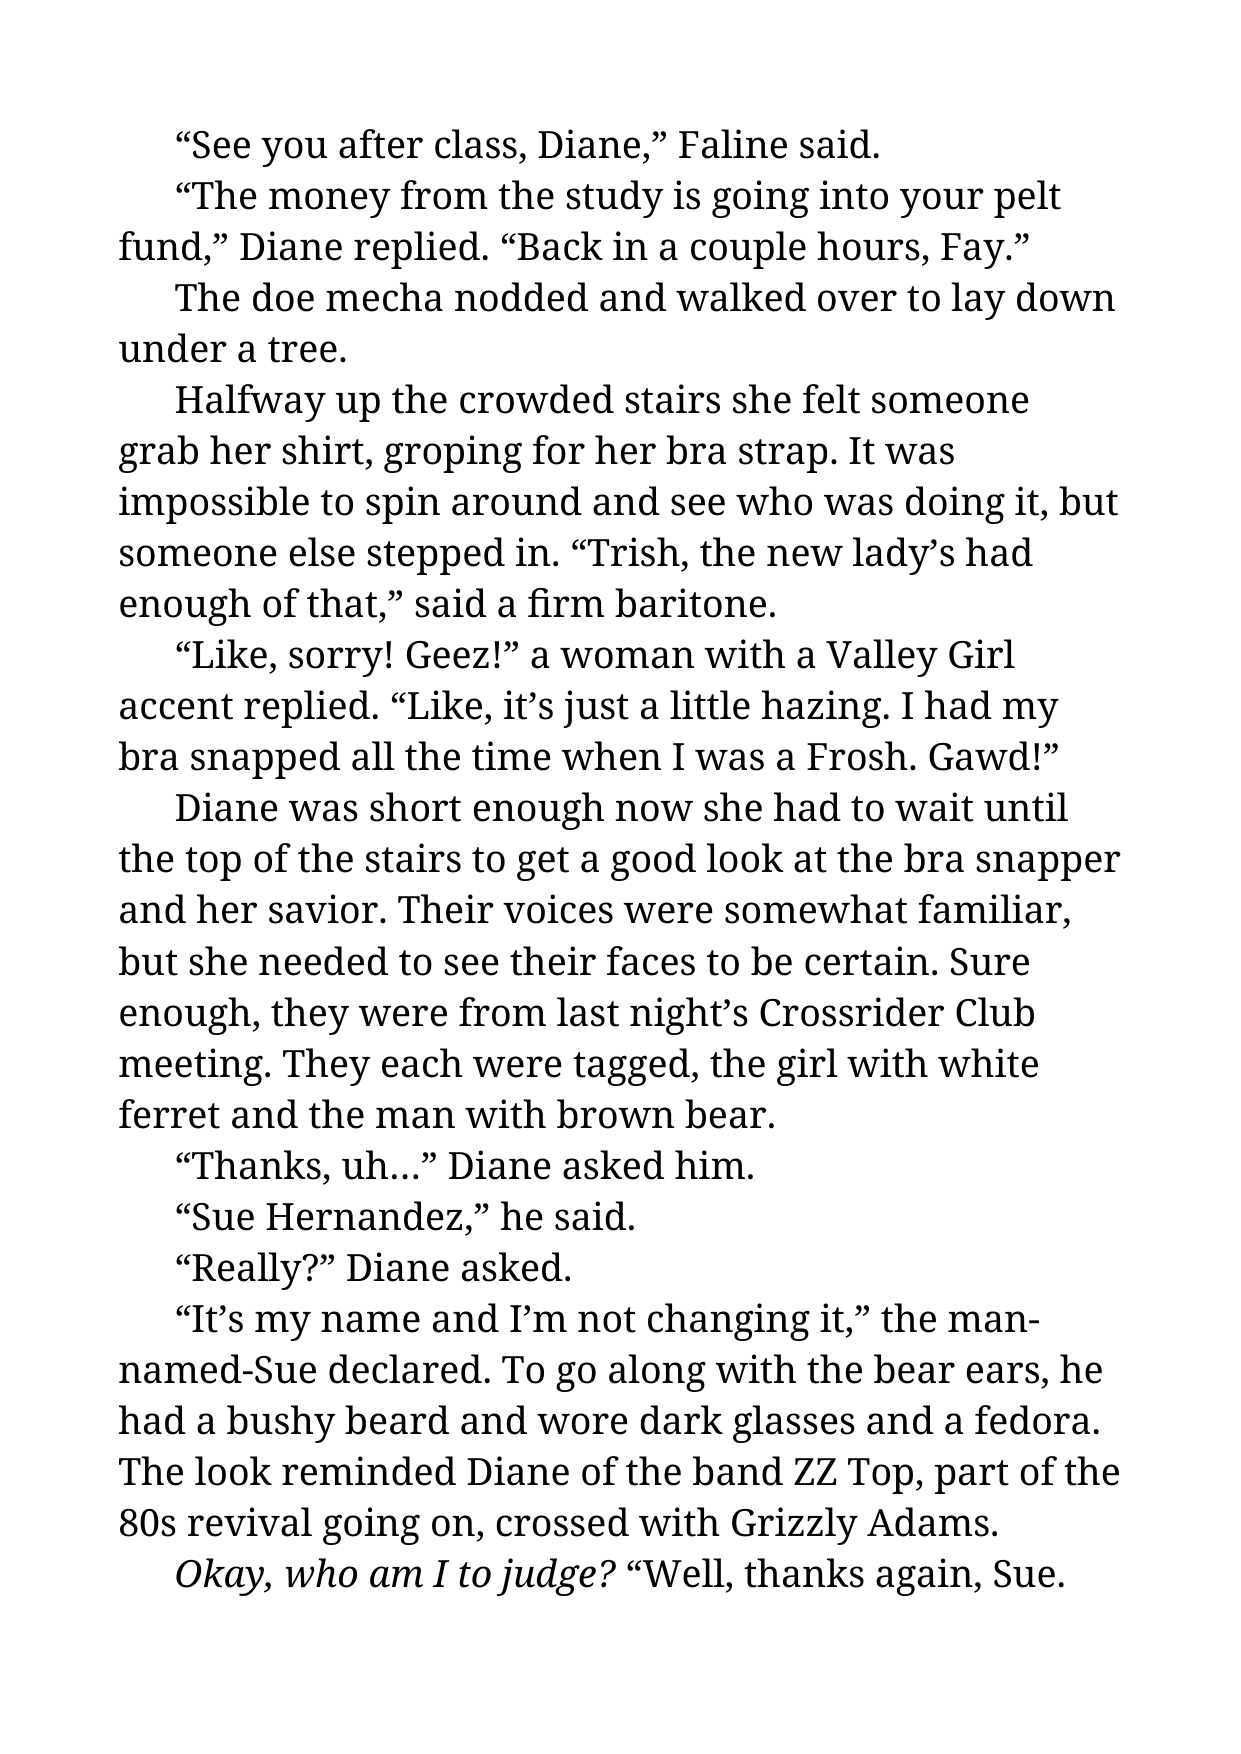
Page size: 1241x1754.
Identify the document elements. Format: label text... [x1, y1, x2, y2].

text “Sue Hernandez,” he said. [118, 1190, 1122, 1241]
text Okay, who am I to judge? “Well, thanks again, Sue. [118, 1547, 1122, 1598]
text The doe mecha nodded and walked over to lay down under a tree. [118, 271, 1122, 373]
text “Really?” Diane asked. [118, 1241, 1122, 1292]
text Diane was short enough now she had to wait until the top of the stairs to get a good look at the bra snapper and her savior. Their voices were somewhat familiar, but she needed to see their faces to be certain. Sure enough, they were from last night’s Crossrider Club meeting. They each were tagged, the girl with white ferret and the man with brown bear. [118, 782, 1122, 1139]
text “Like, sorry! Geez!” a woman with a Valley Girl accent replied. “Like, it’s just a little hazing. I had my bra snapped all the time when I was a Frosh. Gawd!” [118, 628, 1122, 782]
text “It’s my name and I’m not changing it,” the man-named-Sue declared. To go along with the bear ears, he had a bushy beard and wore dark glasses and a fedora. The look reminded Diane of the band ZZ Top, part of the 80s revival going on, crossed with Grizzly Adams. [118, 1292, 1122, 1547]
text “The money from the study is going into your pelt fund,” Diane replied. “Back in a couple hours, Fay.” [118, 169, 1122, 271]
text “See you after class, Diane,” Faline said. [118, 118, 1122, 169]
text “Thanks, uh…” Diane asked him. [118, 1139, 1122, 1190]
text Halfway up the crowded stairs she felt someone grab her shirt, groping for her bra strap. It was impossible to spin around and see who was doing it, but someone else stepped in. “Trish, the new lady’s had enough of that,” said a firm baritone. [118, 373, 1122, 628]
